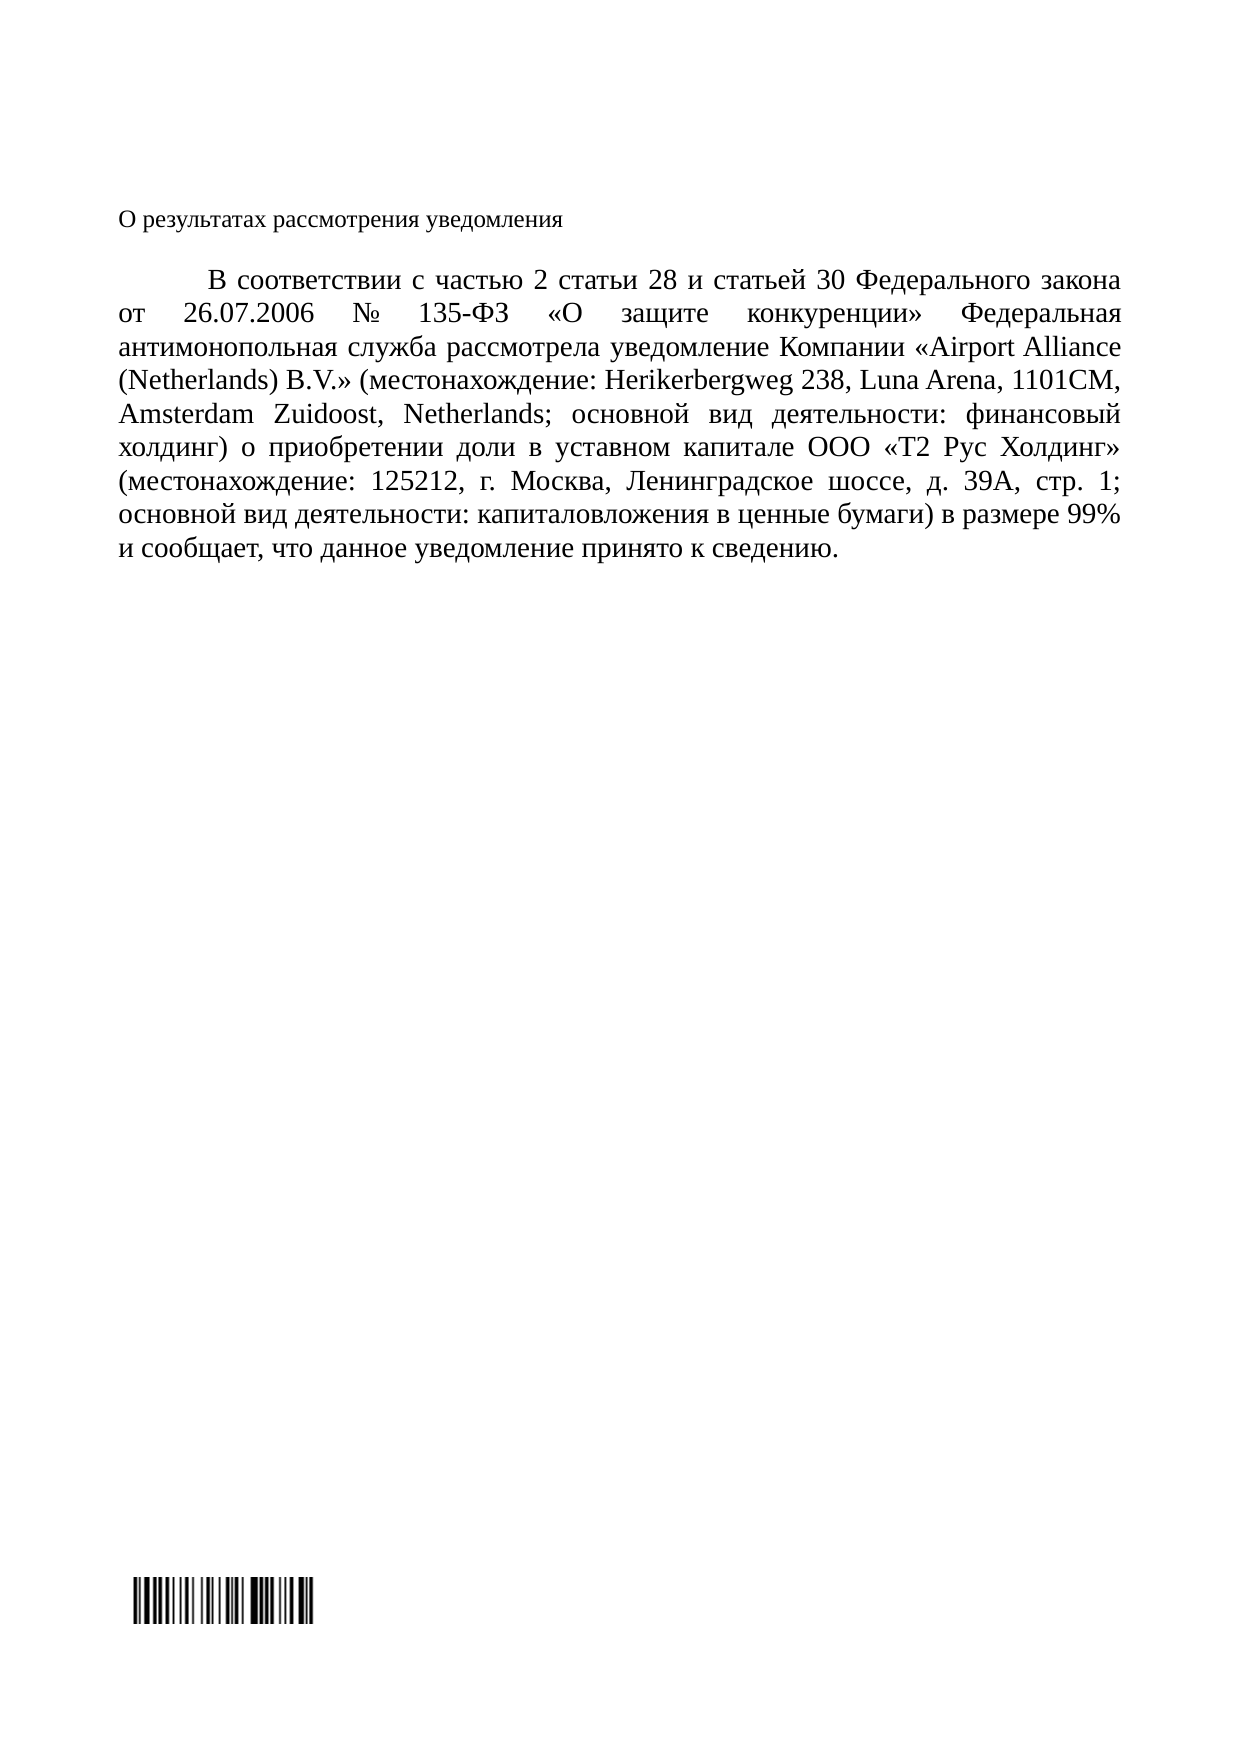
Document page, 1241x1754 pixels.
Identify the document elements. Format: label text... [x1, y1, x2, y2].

text О результатах рассмотрения уведомления [118, 204, 1122, 233]
picture [118, 1577, 331, 1624]
text В соответствии с частью 2 статьи 28 и статьей 30 Федерального закона от 26.07.2006 № 135-ФЗ «О защите конкуренции» Федеральная антимонопольная служба рассмотрела уведомление Компании «Airport Alliance (Netherlands) B.V.» (местонахождение: Herikerbergweg 238, Luna Arena, 1101CM, Amsterdam Zuidoost, Netherlands; основной вид деятельности: финансовый холдинг) о приобретении доли в уставном капитале ООО «Т2 Рус Холдинг» (местонахождение: 125212, г. Москва, Ленинградское шоссе, д. 39А, стр. 1; основной вид деятельности: капиталовложения в ценные бумаги) в размере 99% и сообщает, что данное уведомление принято к сведению. [118, 262, 1122, 564]
